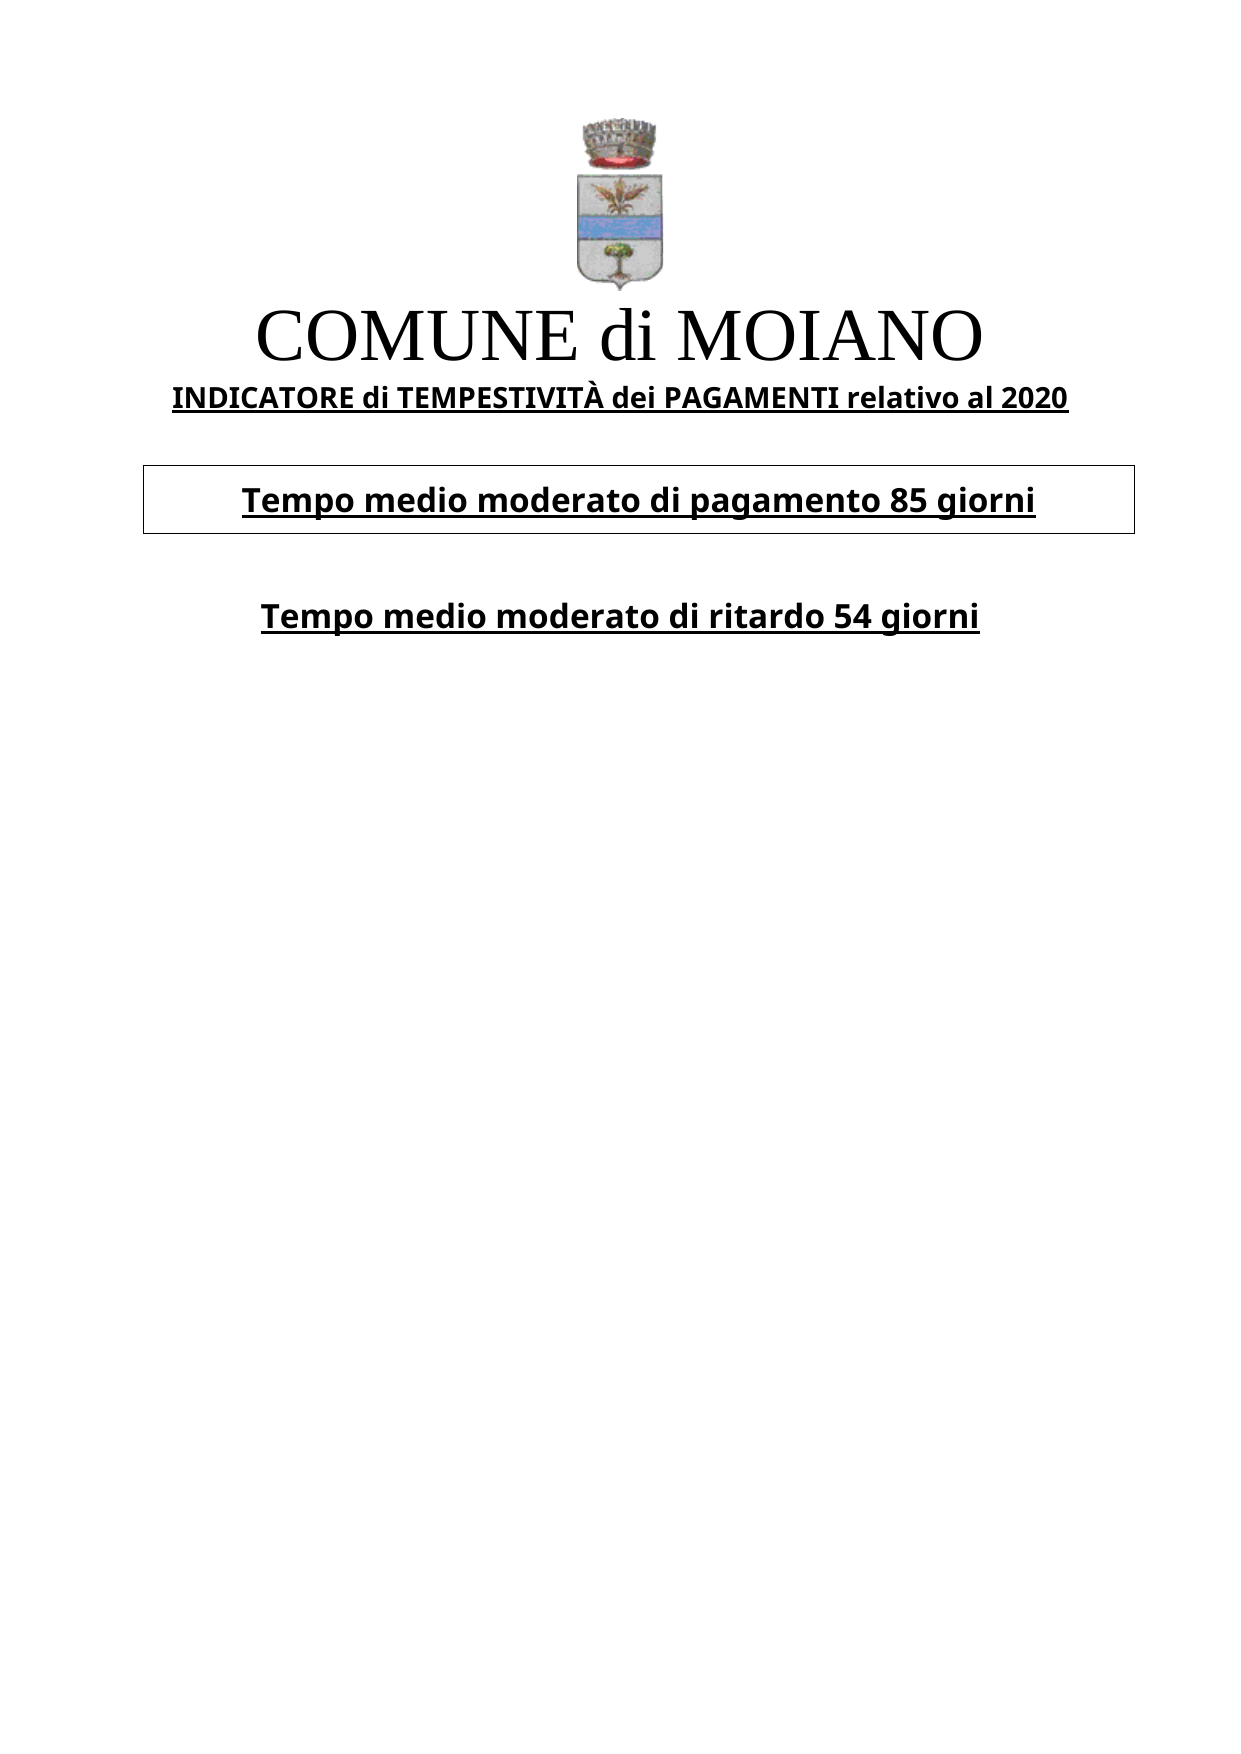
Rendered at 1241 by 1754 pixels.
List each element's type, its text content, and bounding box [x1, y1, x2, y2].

text INDICATORE di TEMPESTIVITÀ dei PAGAMENTI relativo al 2020 [118, 377, 1122, 417]
text COMUNE di MOIANO [88, 291, 1152, 377]
table_header Tempo medio moderato di pagamento 85 giorni [144, 466, 1134, 533]
text Tempo medio moderato di ritardo 54 giorni [118, 593, 1122, 638]
